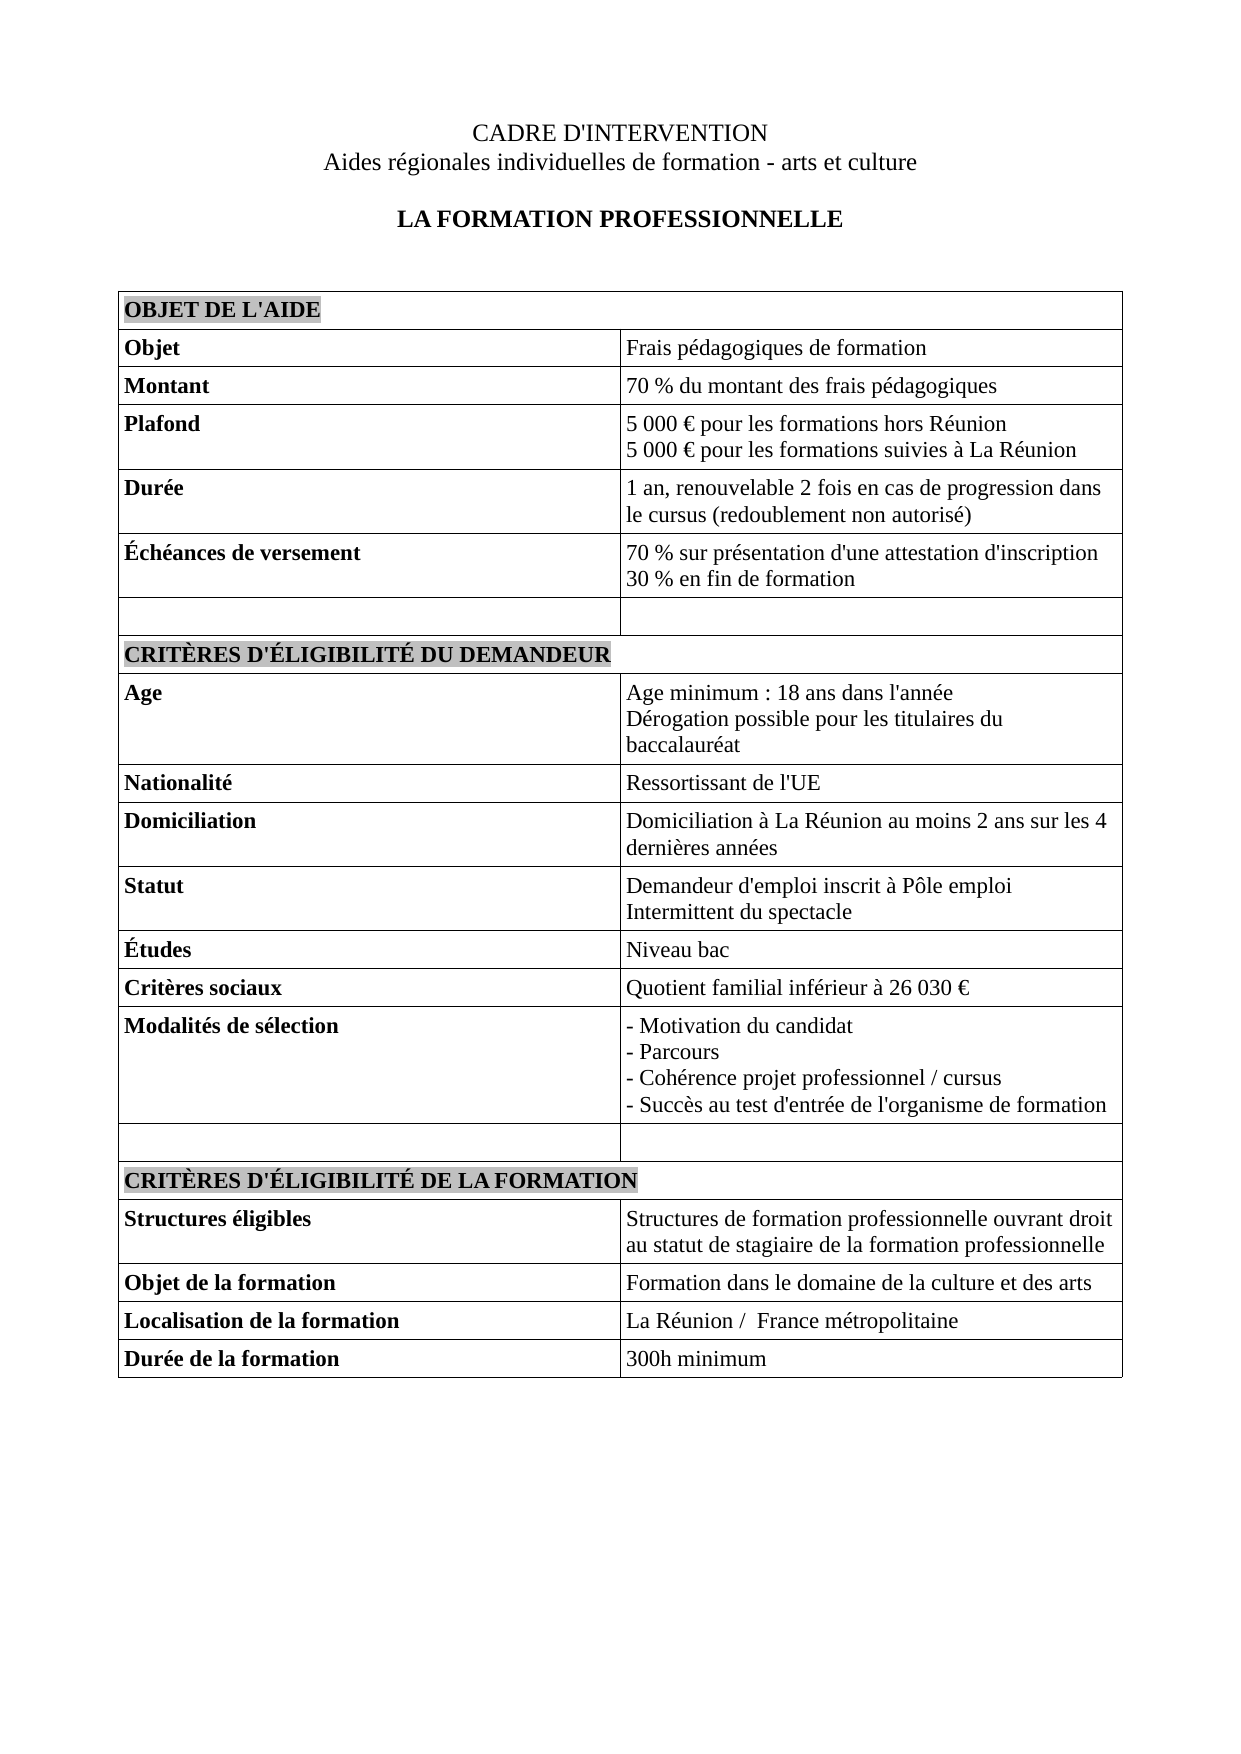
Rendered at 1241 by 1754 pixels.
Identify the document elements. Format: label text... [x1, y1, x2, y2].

table_cell Études [119, 931, 620, 968]
table_cell CRITÈRES D'ÉLIGIBILITÉ DU DEMANDEUR [119, 636, 1122, 673]
table_cell Statut [119, 867, 620, 930]
table_cell 300h minimum [621, 1340, 1122, 1377]
table_cell Formation dans le domaine de la culture et des arts [621, 1264, 1122, 1301]
table_cell Objet [119, 330, 620, 366]
table_cell Domiciliation à La Réunion au moins 2 ans sur les 4 dernières années [621, 803, 1122, 866]
table_cell 5 000 € pour les formations hors Réunion 5 000 € pour les formations suivies à La Réunion [621, 405, 1122, 469]
table_cell Localisation de la formation [119, 1302, 620, 1339]
table_cell 70 % du montant des frais pédagogiques [621, 367, 1122, 404]
table_cell CRITÈRES D'ÉLIGIBILITÉ DE LA FORMATION [119, 1162, 1122, 1199]
table_cell Nationalité [119, 765, 620, 802]
table_cell Ressortissant de l'UE [621, 765, 1122, 802]
table_cell Objet de la formation [119, 1264, 620, 1301]
table_cell Demandeur d'emploi inscrit à Pôle emploi Intermittent du spectacle [621, 867, 1122, 930]
table_cell La Réunion / France métropolitaine [621, 1302, 1122, 1339]
table_cell Quotient familial inférieur à 26 030 € [621, 969, 1122, 1006]
table_cell 70 % sur présentation d'une attestation d'inscription 30 % en fin de formation [621, 534, 1122, 597]
text Aides régionales individuelles de formation - arts et culture [118, 147, 1122, 176]
table_cell Modalités de sélection [119, 1007, 620, 1123]
text LA FORMATION PROFESSIONNELLE [118, 204, 1122, 233]
table_cell Plafond [119, 405, 620, 469]
table_cell Structures de formation professionnelle ouvrant droit au statut de stagiaire de la formation professionnelle [621, 1200, 1122, 1263]
table_cell Frais pédagogiques de formation [621, 330, 1122, 366]
table_cell [621, 598, 1122, 635]
table_cell Durée [119, 470, 620, 533]
table_cell Age [119, 674, 620, 764]
text CADRE D'INTERVENTION [118, 118, 1122, 147]
table_cell Échéances de versement [119, 534, 620, 597]
table_cell Montant [119, 367, 620, 404]
table_cell Structures éligibles [119, 1200, 620, 1263]
table_cell [119, 598, 620, 635]
table_cell [621, 1124, 1122, 1161]
table_header OBJET DE L'AIDE [119, 292, 1122, 328]
table_cell 1 an, renouvelable 2 fois en cas de progression dans le cursus (redoublement non autorisé) [621, 470, 1122, 533]
table_cell Age minimum : 18 ans dans l'année Dérogation possible pour les titulaires du baccalauréat [621, 674, 1122, 764]
table_cell Durée de la formation [119, 1340, 620, 1377]
table_cell Domiciliation [119, 803, 620, 866]
table_cell - Motivation du candidat - Parcours - Cohérence projet professionnel / cursus - Succès au test d'entrée de l'organisme de formation [621, 1007, 1122, 1123]
table_cell Critères sociaux [119, 969, 620, 1006]
table_cell Niveau bac [621, 931, 1122, 968]
table_cell [119, 1124, 620, 1161]
